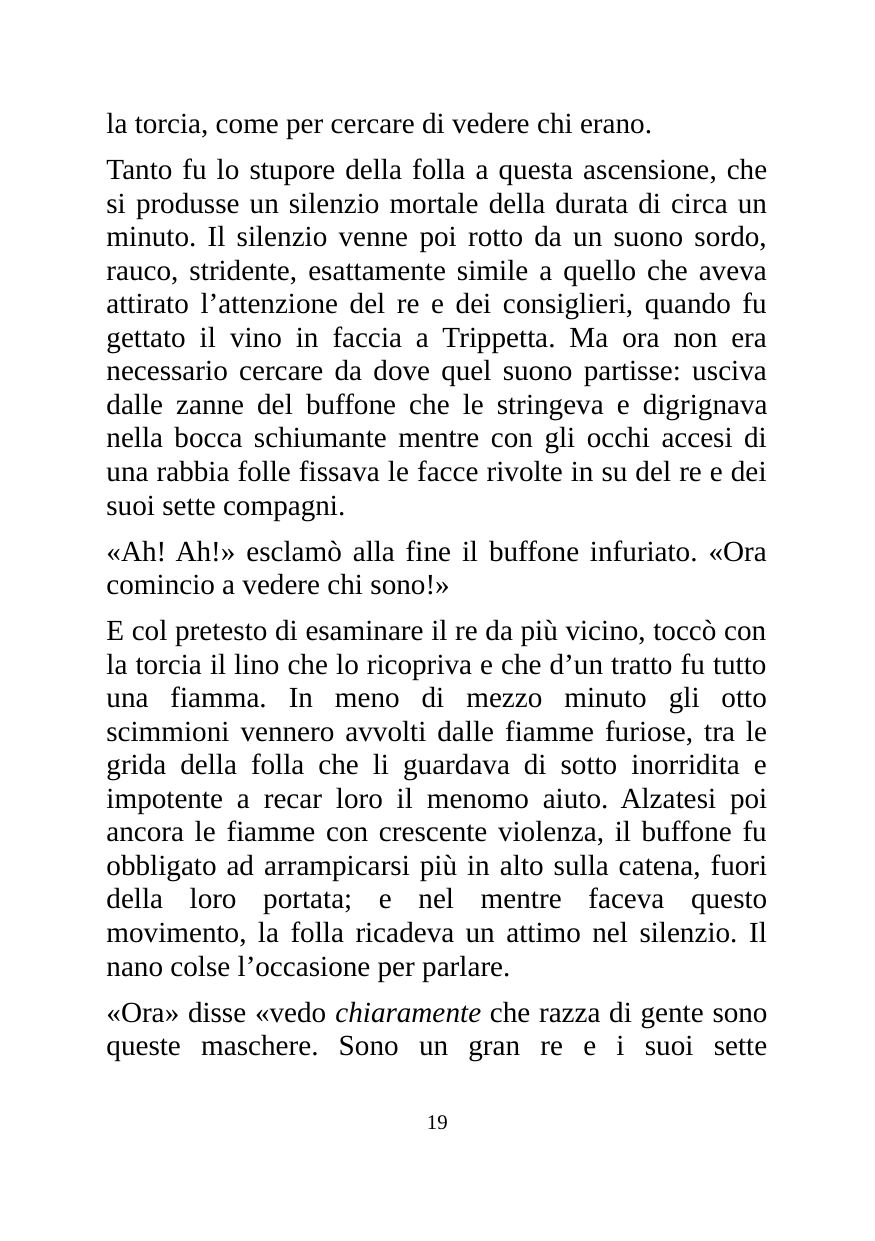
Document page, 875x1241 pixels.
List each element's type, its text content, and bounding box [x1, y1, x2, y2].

text E col pretesto di esaminare il re da più vicino, toccò con la torcia il lino che lo ricopriva e che d’un tratto fu tutto una fiamma. In meno di mezzo minuto gli otto scimmioni vennero avvolti dalle fiamme furiose, tra le grida della folla che li guardava di sotto inorridita e impotente a recar loro il menomo aiuto. Alzatesi poi ancora le fiamme con crescente violenza, il buffone fu obbligato ad arrampicarsi più in alto sulla catena, fuori della loro portata; e nel mentre faceva questo movimento, la folla ricadeva un attimo nel silenzio. Il nano colse l’occasione per parlare. [106, 613, 768, 982]
text la torcia, come per cercare di vedere chi erano. [106, 106, 768, 140]
text «Ah! Ah!» esclamò alla fine il buffone infuriato. «Ora comincio a vedere chi sono!» [106, 534, 768, 601]
text «Ora» disse «vedo chiaramente che razza di gente sono queste maschere. Sono un gran re e i suoi sette [106, 995, 768, 1062]
text Tanto fu lo stupore della folla a questa ascensione, che si produsse un silenzio mortale della durata di circa un minuto. Il silenzio venne poi rotto da un suono sordo, rauco, stridente, esattamente simile a quello che aveva attirato l’attenzione del re e dei consiglieri, quando fu gettato il vino in faccia a Trippetta. Ma ora non era necessario cercare da dove quel suono partisse: usciva dalle zanne del buffone che le stringeva e digrignava nella bocca schiumante mentre con gli occhi accesi di una rabbia folle fissava le facce rivolte in su del re e dei suoi sette compagni. [106, 152, 768, 521]
